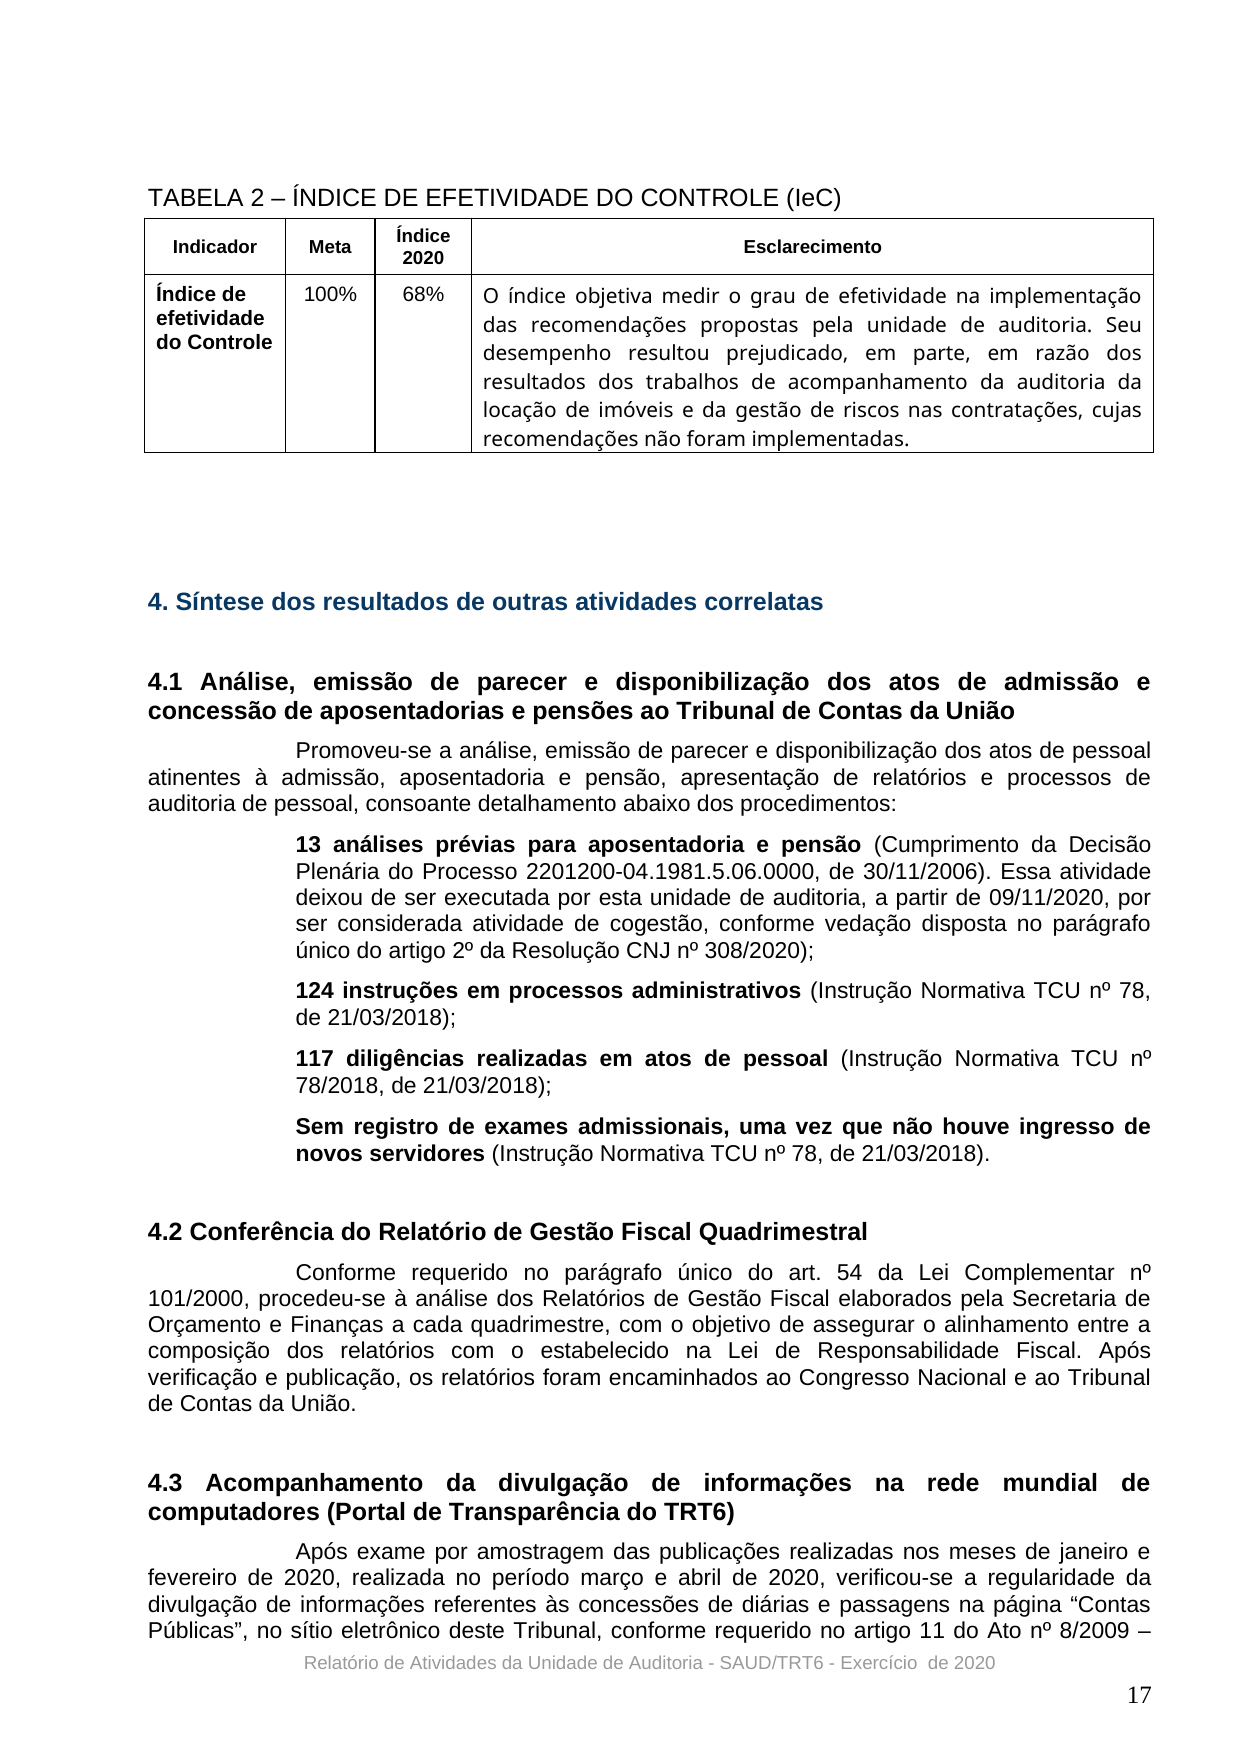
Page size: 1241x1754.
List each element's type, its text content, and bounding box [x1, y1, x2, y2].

table_cell 68% [376, 275, 471, 452]
text Conforme requerido no parágrafo único do art. 54 da Lei Complementar nº 101/2000, procedeu-se à análise dos Relatórios de Gestão Fiscal elaborados pela Secretaria de Orçamento e Finanças a cada quadrimestre, com o objetivo de assegurar o alinhamento entre a composição dos relatórios com o estabelecido na Lei de Responsabilidade Fiscal. Após verificação e publicação, os relatórios foram encaminhados ao Congresso Nacional e ao Tribunal de Contas da União. [148, 1258, 1152, 1417]
subtitle 4.3 Acompanhamento da divulgação de informações na rede mundial de computadores (Portal de Transparência do TRT6) [148, 1468, 1152, 1525]
text TABELA 2 – ÍNDICE DE EFETIVIDADE DO CONTROLE (IeC) [148, 183, 1152, 211]
table_header Esclarecimento [472, 219, 1153, 274]
table_cell O índice objetiva medir o grau de efetividade na implementação das recomendações propostas pela unidade de auditoria. Seu desempenho resultou prejudicado, em parte, em razão dos resultados dos trabalhos de acompanhamento da auditoria da locação de imóveis e da gestão de riscos nas contratações, cujas recomendações não foram implementadas. [472, 275, 1153, 452]
subtitle 4.1 Análise, emissão de parecer e disponibilização dos atos de admissão e concessão de aposentadorias e pensões ao Tribunal de Contas da União [148, 667, 1152, 725]
table_header Indicador [145, 219, 285, 274]
list Sem registro de exames admissionais, uma vez que não houve ingresso de novos servidores (Instrução Normativa TCU nº 78, de 21/03/2018). [227, 1111, 1152, 1166]
subtitle 4.2 Conferência do Relatório de Gestão Fiscal Quadrimestral [148, 1217, 1152, 1246]
text Após exame por amostragem das publicações realizadas nos meses de janeiro e fevereiro de 2020, realizada no período março e abril de 2020, verificou-se a regularidade da divulgação de informações referentes às concessões de diárias e passagens na página “Contas Públicas”, no sítio eletrônico deste Tribunal, conforme requerido no artigo 11 do Ato nº 8/2009 – [148, 1538, 1152, 1643]
table_header Índice 2020 [376, 219, 471, 274]
table_cell 100% [286, 275, 374, 452]
table_header Meta [286, 219, 374, 274]
subtitle 4. Síntese dos resultados de outras atividades correlatas [148, 587, 1152, 616]
table_cell Índice de efetividade do Controle [145, 275, 285, 452]
list 13 análises prévias para aposentadoria e pensão (Cumprimento da Decisão Plenária do Processo 2201200-04.1981.5.06.0000, de 30/11/2006). Essa atividade deixou de ser executada por esta unidade de auditoria, a partir de 09/11/2020, por ser considerada atividade de cogestão, conforme vedação disposta no parágrafo único do artigo 2º da Resolução CNJ nº 308/2020); [227, 829, 1152, 963]
list 124 instruções em processos administrativos (Instrução Normativa TCU nº 78, de 21/03/2018); [227, 976, 1152, 1031]
list 117 diligências realizadas em atos de pessoal (Instrução Normativa TCU nº 78/2018, de 21/03/2018); [227, 1043, 1152, 1098]
text Promoveu-se a análise, emissão de parecer e disponibilização dos atos de pessoal atinentes à admissão, aposentadoria e pensão, apresentação de relatórios e processos de auditoria de pessoal, consoante detalhamento abaixo dos procedimentos: [148, 737, 1152, 816]
